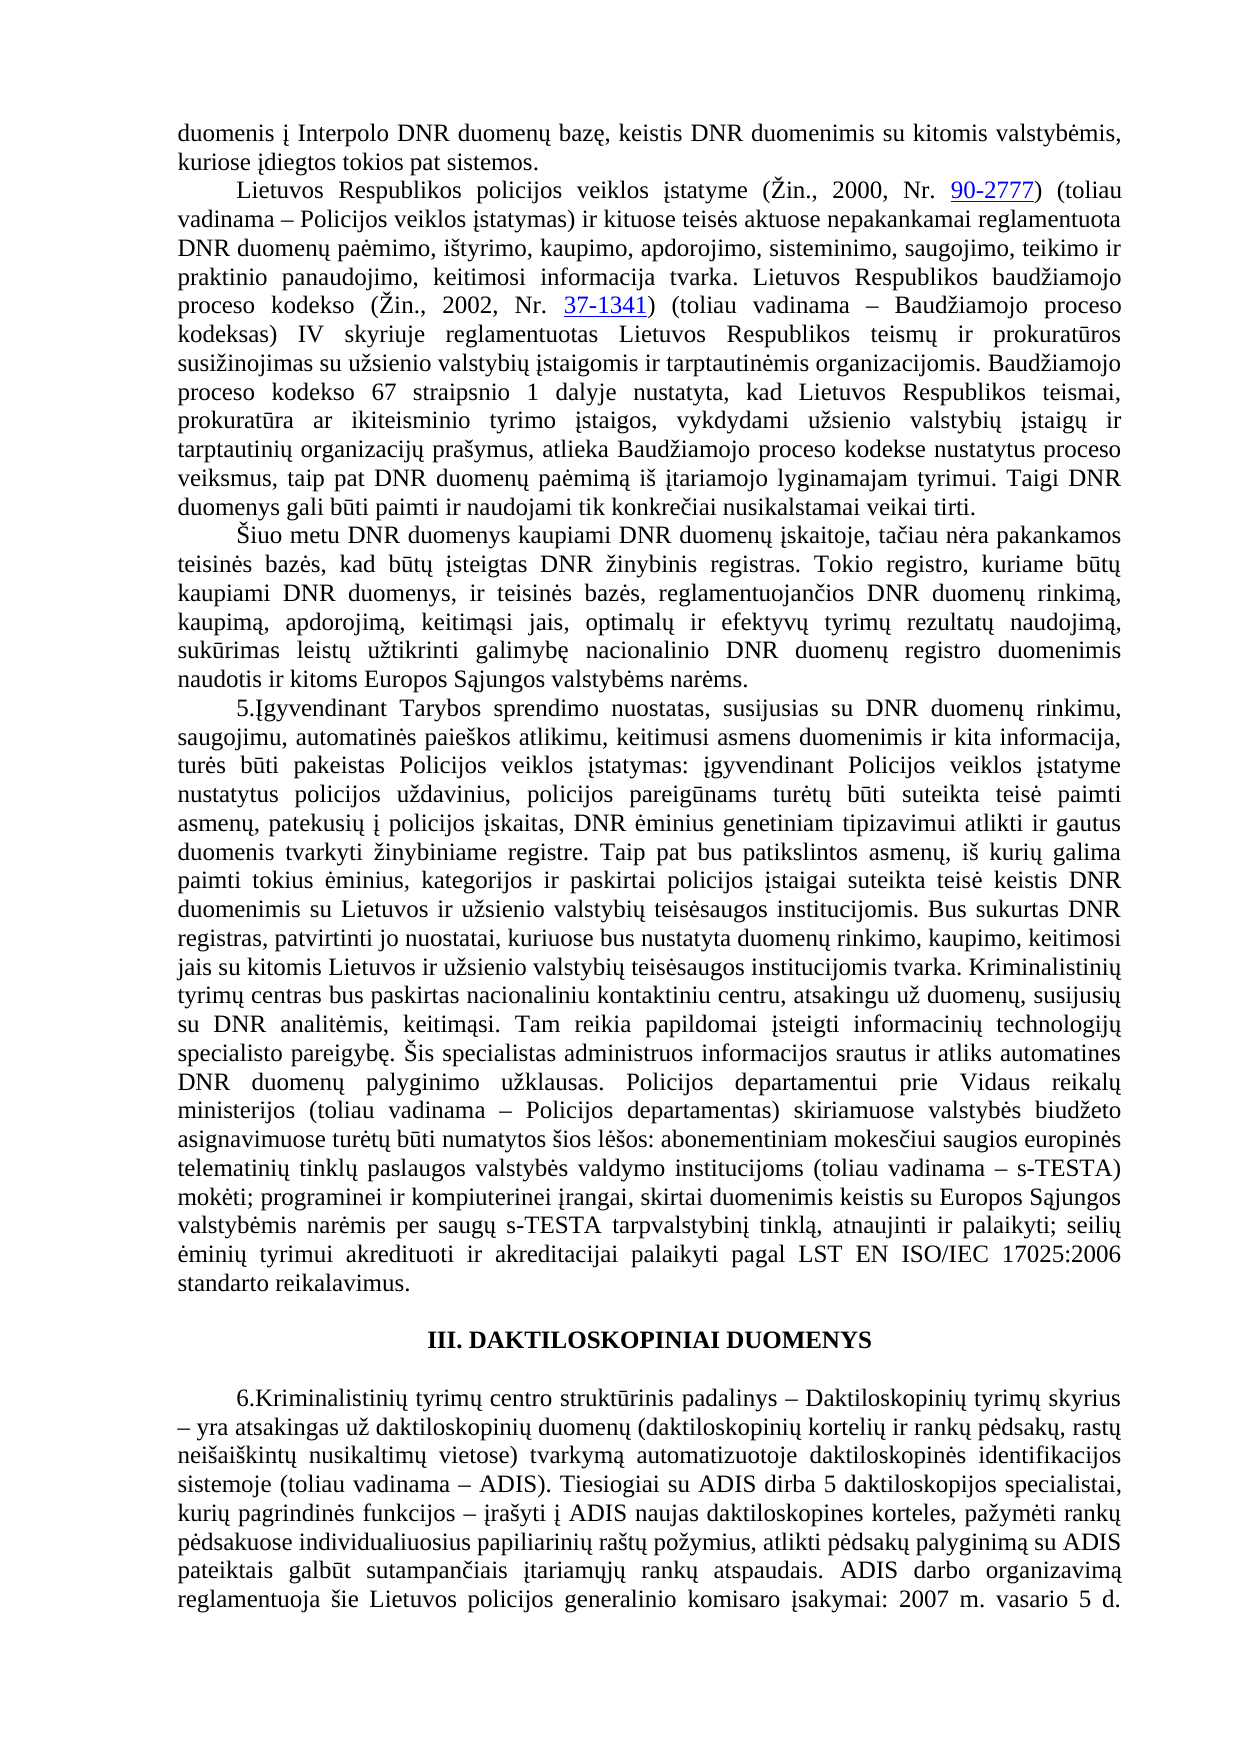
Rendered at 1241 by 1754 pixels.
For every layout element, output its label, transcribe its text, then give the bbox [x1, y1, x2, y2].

text Lietuvos Respublikos policijos veiklos įstatyme (Žin., 2000, Nr. 90-2777) (toliau vadinama – Policijos veiklos įstatymas) ir kituose teisės aktuose nepakankamai reglamentuota DNR duomenų paėmimo, ištyrimo, kaupimo, apdorojimo, sisteminimo, saugojimo, teikimo ir praktinio panaudojimo, keitimosi informacija tvarka. Lietuvos Respublikos baudžiamojo proceso kodekso (Žin., 2002, Nr. 37-1341) (toliau vadinama – Baudžiamojo proceso kodeksas) IV skyriuje reglamentuotas Lietuvos Respublikos teismų ir prokuratūros susižinojimas su užsienio valstybių įstaigomis ir tarptautinėmis organizacijomis. Baudžiamojo proceso kodekso 67 straipsnio 1 dalyje nustatyta, kad Lietuvos Respublikos teismai, prokuratūra ar ikiteisminio tyrimo įstaigos, vykdydami užsienio valstybių įstaigų ir tarptautinių organizacijų prašymus, atlieka Baudžiamojo proceso kodekse nustatytus proceso veiksmus, taip pat DNR duomenų paėmimą iš įtariamojo lyginamajam tyrimui. Taigi DNR duomenys gali būti paimti ir naudojami tik konkrečiai nusikalstamai veikai tirti. [177, 176, 1122, 521]
text 5.Įgyvendinant Tarybos sprendimo nuostatas, susijusias su DNR duomenų rinkimu, saugojimu, automatinės paieškos atlikimu, keitimusi asmens duomenimis ir kita informacija, turės būti pakeistas Policijos veiklos įstatymas: įgyvendinant Policijos veiklos įstatyme nustatytus policijos uždavinius, policijos pareigūnams turėtų būti suteikta teisė paimti asmenų, patekusių į policijos įskaitas, DNR ėminius genetiniam tipizavimui atlikti ir gautus duomenis tvarkyti žinybiniame registre. Taip pat bus patikslintos asmenų, iš kurių galima paimti tokius ėminius, kategorijos ir paskirtai policijos įstaigai suteikta teisė keistis DNR duomenimis su Lietuvos ir užsienio valstybių teisėsaugos institucijomis. Bus sukurtas DNR registras, patvirtinti jo nuostatai, kuriuose bus nustatyta duomenų rinkimo, kaupimo, keitimosi jais su kitomis Lietuvos ir užsienio valstybių teisėsaugos institucijomis tvarka. Kriminalistinių tyrimų centras bus paskirtas nacionaliniu kontaktiniu centru, atsakingu už duomenų, susijusių su DNR analitėmis, keitimąsi. Tam reikia papildomai įsteigti informacinių technologijų specialisto pareigybę. Šis specialistas administruos informacijos srautus ir atliks automatines DNR duomenų palyginimo užklausas. Policijos departamentui prie Vidaus reikalų ministerijos (toliau vadinama – Policijos departamentas) skiriamuose valstybės biudžeto asignavimuose turėtų būti numatytos šios lėšos: abonementiniam mokesčiui saugios europinės telematinių tinklų paslaugos valstybės valdymo institucijoms (toliau vadinama – s-TESTA) mokėti; programinei ir kompiuterinei įrangai, skirtai duomenimis keistis su Europos Sąjungos valstybėmis narėmis per saugų s-TESTA tarpvalstybinį tinklą, atnaujinti ir palaikyti; seilių ėminių tyrimui akredituoti ir akreditacijai palaikyti pagal LST EN ISO/IEC 17025:2006 standarto reikalavimus. [177, 693, 1122, 1297]
text Šiuo metu DNR duomenys kaupiami DNR duomenų įskaitoje, tačiau nėra pakankamos teisinės bazės, kad būtų įsteigtas DNR žinybinis registras. Tokio registro, kuriame būtų kaupiami DNR duomenys, ir teisinės bazės, reglamentuojančios DNR duomenų rinkimą, kaupimą, apdorojimą, keitimąsi jais, optimalų ir efektyvų tyrimų rezultatų naudojimą, sukūrimas leistų užtikrinti galimybę nacionalinio DNR duomenų registro duomenimis naudotis ir kitoms Europos Sąjungos valstybėms narėms. [177, 521, 1122, 693]
text 6.Kriminalistinių tyrimų centro struktūrinis padalinys – Daktiloskopinių tyrimų skyrius – yra atsakingas už daktiloskopinių duomenų (daktiloskopinių kortelių ir rankų pėdsakų, rastų neišaiškintų nusikaltimų vietose) tvarkymą automatizuotoje daktiloskopinės identifikacijos sistemoje (toliau vadinama – ADIS). Tiesiogiai su ADIS dirba 5 daktiloskopijos specialistai, kurių pagrindinės funkcijos – įrašyti į ADIS naujas daktiloskopines korteles, pažymėti rankų pėdsakuose individualiuosius papiliarinių raštų požymius, atlikti pėdsakų palyginimą su ADIS pateiktais galbūt sutampančiais įtariamųjų rankų atspaudais. ADIS darbo organizavimą reglamentuoja šie Lietuvos policijos generalinio komisaro įsakymai: 2007 m. vasario 5 d. [177, 1383, 1122, 1613]
text duomenis į Interpolo DNR duomenų bazę, keistis DNR duomenimis su kitomis valstybėmis, kuriose įdiegtos tokios pat sistemos. [177, 118, 1122, 176]
text III. DAKTILOSKOPINIAI DUOMENYS [177, 1326, 1122, 1354]
